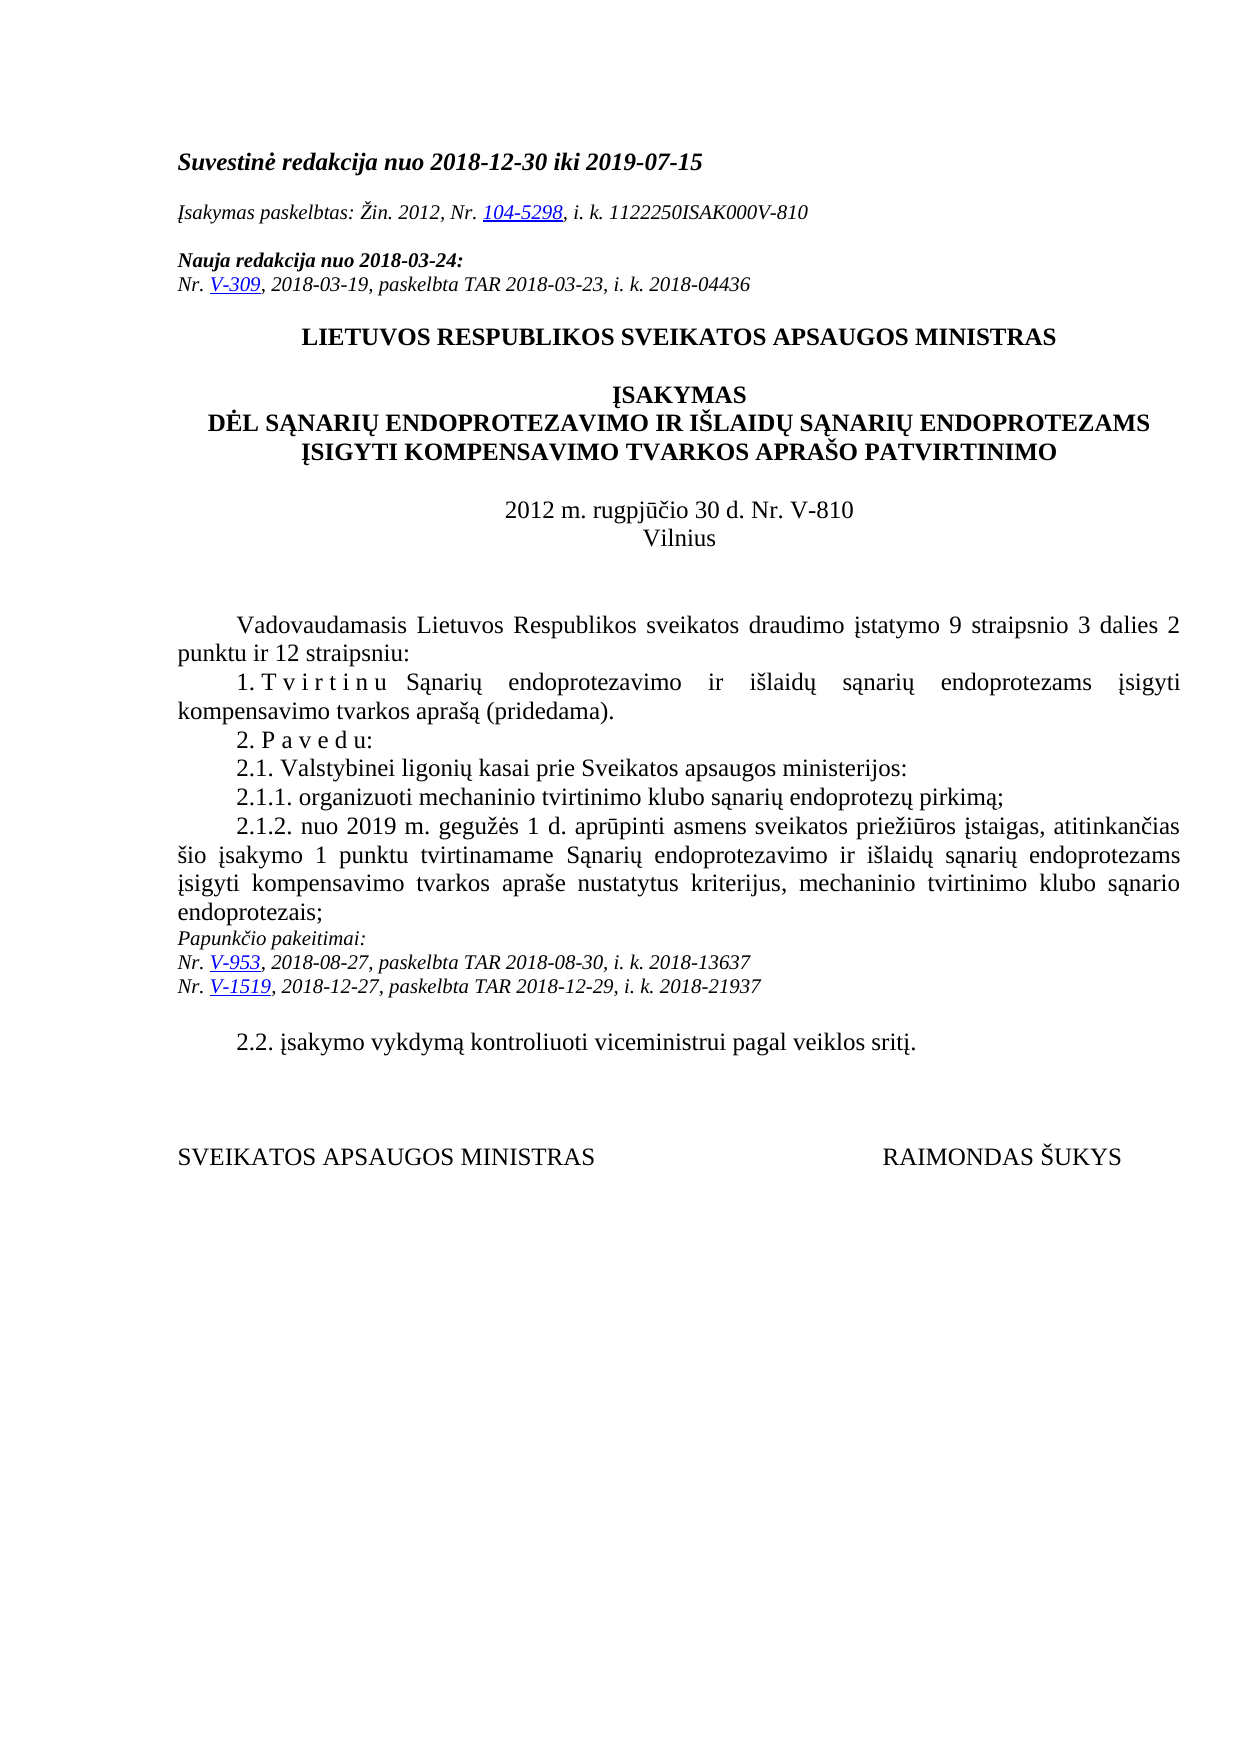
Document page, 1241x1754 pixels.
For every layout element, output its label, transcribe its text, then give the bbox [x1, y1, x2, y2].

text Suvestinė redakcija nuo 2018-12-30 iki 2019-07-15 [177, 147, 1181, 176]
text Papunkčio pakeitimai: [177, 926, 1181, 950]
text SVEIKATOS APSAUGOS MINISTRAS RAIMONDAS ŠUKYS [177, 1142, 1181, 1171]
text Įsakymas paskelbtas: Žin. 2012, Nr. 104-5298, i. k. 1122250ISAK000V-810 [177, 200, 1181, 224]
text Nr. V-309, 2018-03-19, paskelbta TAR 2018-03-23, i. k. 2018-04436 [177, 272, 1181, 296]
text 2. P a v e d u: [177, 725, 1181, 753]
text LIETUVOS RESPUBLIKOS SVEIKATOS APSAUGOS MINISTRAS [177, 322, 1181, 351]
text Nr. V-1519, 2018-12-27, paskelbta TAR 2018-12-29, i. k. 2018-21937 [177, 974, 1181, 998]
text 1. Tvirtinu Sąnarių endoprotezavimo ir išlaidų sąnarių endoprotezams įsigyti kompensavimo tvarkos aprašą (pridedama). [177, 667, 1181, 725]
text 2.1.1. organizuoti mechaninio tvirtinimo klubo sąnarių endoprotezų pirkimą; [177, 782, 1181, 811]
text Nr. V-953, 2018-08-27, paskelbta TAR 2018-08-30, i. k. 2018-13637 [177, 950, 1181, 974]
text 2012 m. rugpjūčio 30 d. Nr. V-810 [177, 495, 1181, 523]
text ĮSAKYMAS [177, 380, 1181, 408]
text Vadovaudamasis Lietuvos Respublikos sveikatos draudimo įstatymo 9 straipsnio 3 dalies 2 punktu ir 12 straipsniu: [177, 610, 1181, 667]
text 2.1. Valstybinei ligonių kasai prie Sveikatos apsaugos ministerijos: [177, 753, 1181, 782]
text 2.2. įsakymo vykdymą kontroliuoti viceministrui pagal veiklos sritį. [177, 1027, 1181, 1056]
text Nauja redakcija nuo 2018-03-24: [177, 248, 1181, 272]
text DĖL SĄNARIŲ ENDOPROTEZAVIMO IR IŠLAIDŲ SĄNARIŲ ENDOPROTEZAMS ĮSIGYTI KOMPENSAVIMO TVARKOS APRAŠO PATVIRTINIMO [177, 408, 1181, 466]
text Vilnius [177, 523, 1181, 552]
text 2.1.2. nuo 2019 m. gegužės 1 d. aprūpinti asmens sveikatos priežiūros įstaigas, atitinkančias šio įsakymo 1 punktu tvirtinamame Sąnarių endoprotezavimo ir išlaidų sąnarių endoprotezams įsigyti kompensavimo tvarkos apraše nustatytus kriterijus, mechaninio tvirtinimo klubo sąnario endoprotezais; [177, 811, 1181, 926]
